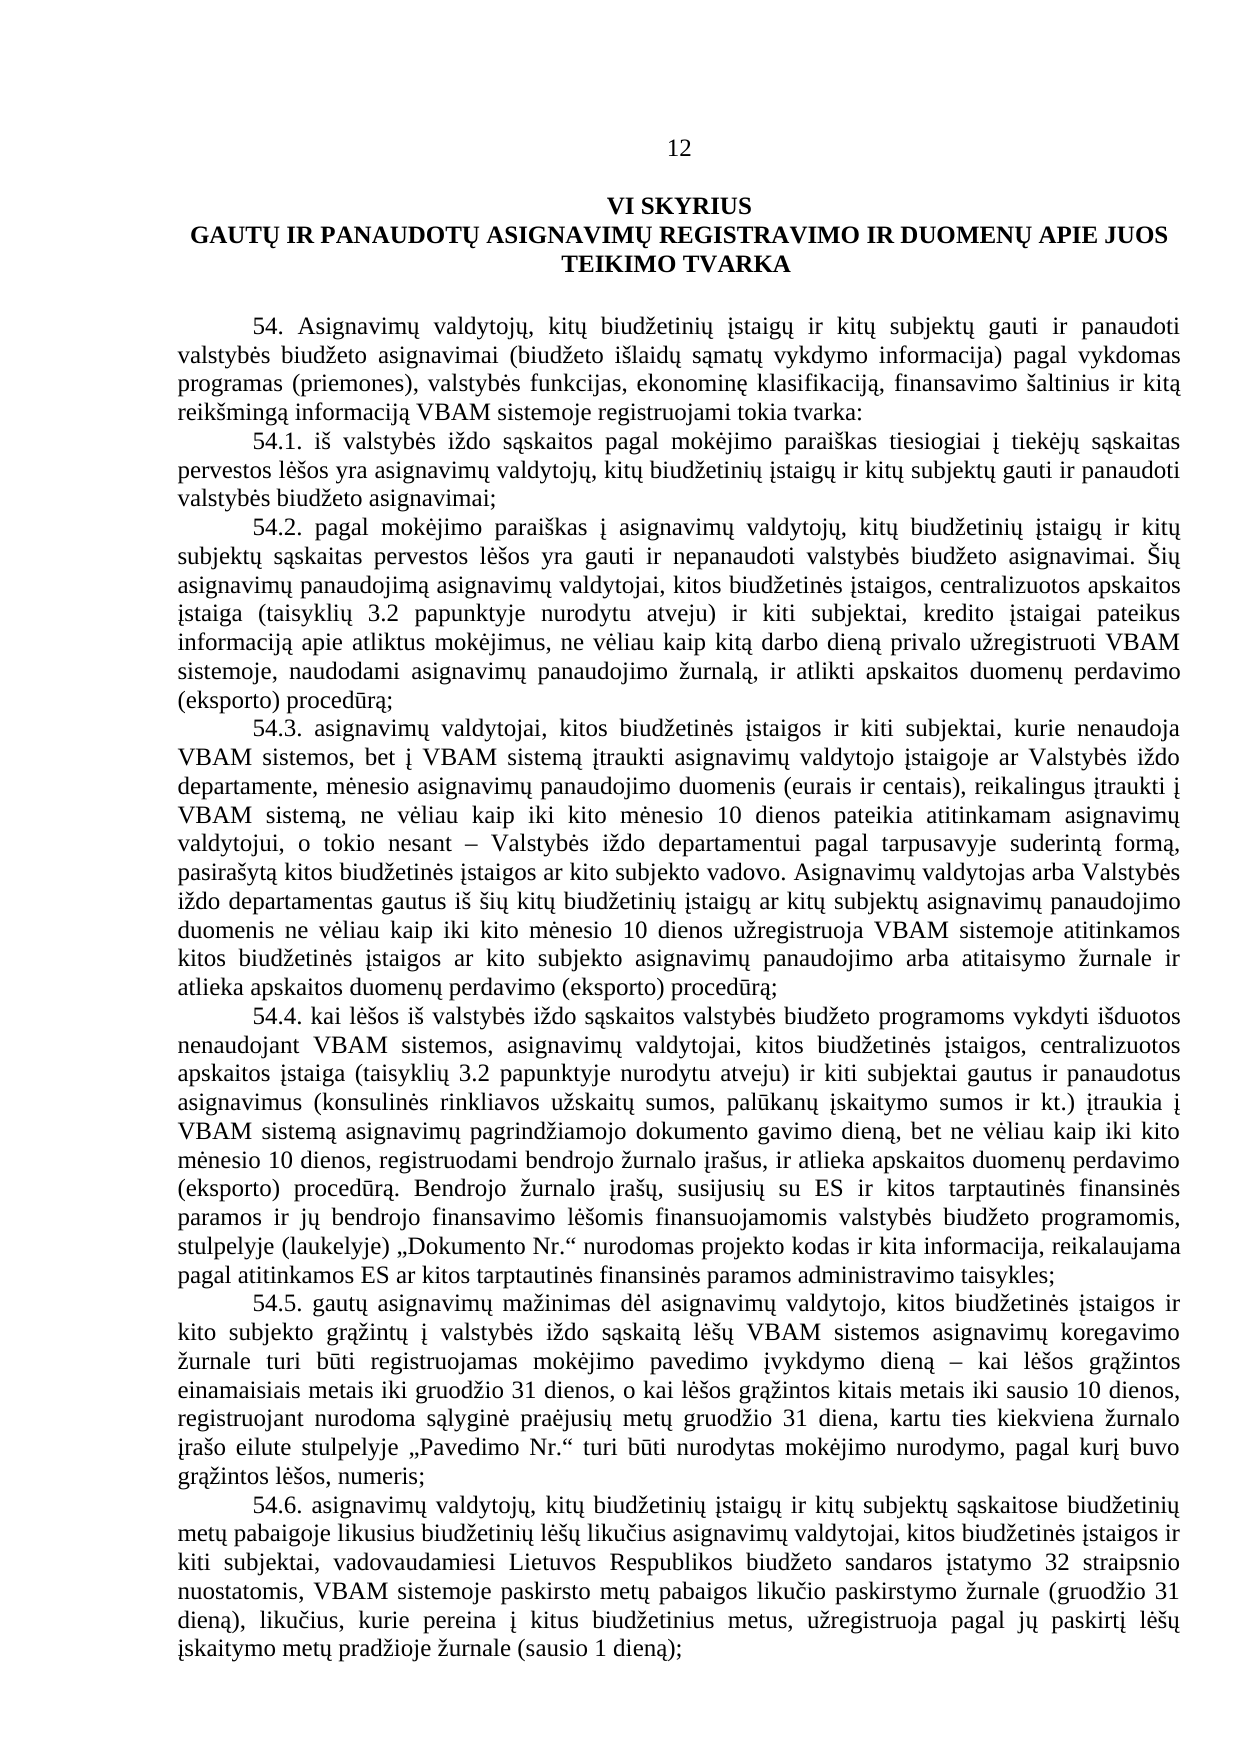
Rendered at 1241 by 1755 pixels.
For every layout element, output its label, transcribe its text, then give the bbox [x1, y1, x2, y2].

text 54.6. asignavimų valdytojų, kitų biudžetinių įstaigų ir kitų subjektų sąskaitose biudžetinių metų pabaigoje likusius biudžetinių lėšų likučius asignavimų valdytojai, kitos biudžetinės įstaigos ir kiti subjektai, vadovaudamiesi Lietuvos Respublikos biudžeto sandaros įstatymo 32 straipsnio nuostatomis, VBAM sistemoje paskirsto metų pabaigos likučio paskirstymo žurnale (gruodžio 31 dieną), likučius, kurie pereina į kitus biudžetinius metus, užregistruoja pagal jų paskirtį lėšų įskaitymo metų pradžioje žurnale (sausio 1 dieną); [177, 1490, 1181, 1662]
text 54.4. kai lėšos iš valstybės iždo sąskaitos valstybės biudžeto programoms vykdyti išduotos nenaudojant VBAM sistemos, asignavimų valdytojai, kitos biudžetinės įstaigos, centralizuotos apskaitos įstaiga (taisyklių 3.2 papunktyje nurodytu atveju) ir kiti subjektai gautus ir panaudotus asignavimus (konsulinės rinkliavos užskaitų sumos, palūkanų įskaitymo sumos ir kt.) įtraukia į VBAM sistemą asignavimų pagrindžiamojo dokumento gavimo dieną, bet ne vėliau kaip iki kito mėnesio 10 dienos, registruodami bendrojo žurnalo įrašus, ir atlieka apskaitos duomenų perdavimo (eksporto) procedūrą. Bendrojo žurnalo įrašų, susijusių su ES ir kitos tarptautinės finansinės paramos ir jų bendrojo finansavimo lėšomis finansuojamomis valstybės biudžeto programomis, stulpelyje (laukelyje) „Dokumento Nr.“ nurodomas projekto kodas ir kita informacija, reikalaujama pagal atitinkamos ES ar kitos tarptautinės finansinės paramos administravimo taisykles; [177, 1001, 1181, 1288]
text 54.1. iš valstybės iždo sąskaitos pagal mokėjimo paraiškas tiesiogiai į tiekėjų sąskaitas pervestos lėšos yra asignavimų valdytojų, kitų biudžetinių įstaigų ir kitų subjektų gauti ir panaudoti valstybės biudžeto asignavimai; [177, 426, 1181, 512]
text 54.5. gautų asignavimų mažinimas dėl asignavimų valdytojo, kitos biudžetinės įstaigos ir kito subjekto grąžintų į valstybės iždo sąskaitą lėšų VBAM sistemos asignavimų koregavimo žurnale turi būti registruojamas mokėjimo pavedimo įvykdymo dieną – kai lėšos grąžintos einamaisiais metais iki gruodžio 31 dienos, o kai lėšos grąžintos kitais metais iki sausio 10 dienos, registruojant nurodoma sąlyginė praėjusių metų gruodžio 31 diena, kartu ties kiekviena žurnalo įrašo eilute stulpelyje „Pavedimo Nr.“ turi būti nurodytas mokėjimo nurodymo, pagal kurį buvo grąžintos lėšos, numeris; [177, 1288, 1181, 1490]
text GAUTŲ IR PANAUDOTŲ ASIGNAVIMŲ REGISTRAVIMO IR DUOMENŲ APIE JUOS TEIKIMO TVARKA [177, 220, 1181, 277]
text VI SKYRIUS [177, 191, 1181, 220]
text 54.3. asignavimų valdytojai, kitos biudžetinės įstaigos ir kiti subjektai, kurie nenaudoja VBAM sistemos, bet į VBAM sistemą įtraukti asignavimų valdytojo įstaigoje ar Valstybės iždo departamente, mėnesio asignavimų panaudojimo duomenis (eurais ir centais), reikalingus įtraukti į VBAM sistemą, ne vėliau kaip iki kito mėnesio 10 dienos pateikia atitinkamam asignavimų valdytojui, o tokio nesant – Valstybės iždo departamentui pagal tarpusavyje suderintą formą, pasirašytą kitos biudžetinės įstaigos ar kito subjekto vadovo. Asignavimų valdytojas arba Valstybės iždo departamentas gautus iš šių kitų biudžetinių įstaigų ar kitų subjektų asignavimų panaudojimo duomenis ne vėliau kaip iki kito mėnesio 10 dienos užregistruoja VBAM sistemoje atitinkamos kitos biudžetinės įstaigos ar kito subjekto asignavimų panaudojimo arba atitaisymo žurnale ir atlieka apskaitos duomenų perdavimo (eksporto) procedūrą; [177, 713, 1181, 1001]
text 54. Asignavimų valdytojų, kitų biudžetinių įstaigų ir kitų subjektų gauti ir panaudoti valstybės biudžeto asignavimai (biudžeto išlaidų sąmatų vykdymo informacija) pagal vykdomas programas (priemones), valstybės funkcijas, ekonominę klasifikaciją, finansavimo šaltinius ir kitą reikšmingą informaciją VBAM sistemoje registruojami tokia tvarka: [177, 311, 1181, 426]
text 54.2. pagal mokėjimo paraiškas į asignavimų valdytojų, kitų biudžetinių įstaigų ir kitų subjektų sąskaitas pervestos lėšos yra gauti ir nepanaudoti valstybės biudžeto asignavimai. Šių asignavimų panaudojimą asignavimų valdytojai, kitos biudžetinės įstaigos, centralizuotos apskaitos įstaiga (taisyklių 3.2 papunktyje nurodytu atveju) ir kiti subjektai, kredito įstaigai pateikus informaciją apie atliktus mokėjimus, ne vėliau kaip kitą darbo dieną privalo užregistruoti VBAM sistemoje, naudodami asignavimų panaudojimo žurnalą, ir atlikti apskaitos duomenų perdavimo (eksporto) procedūrą; [177, 512, 1181, 713]
